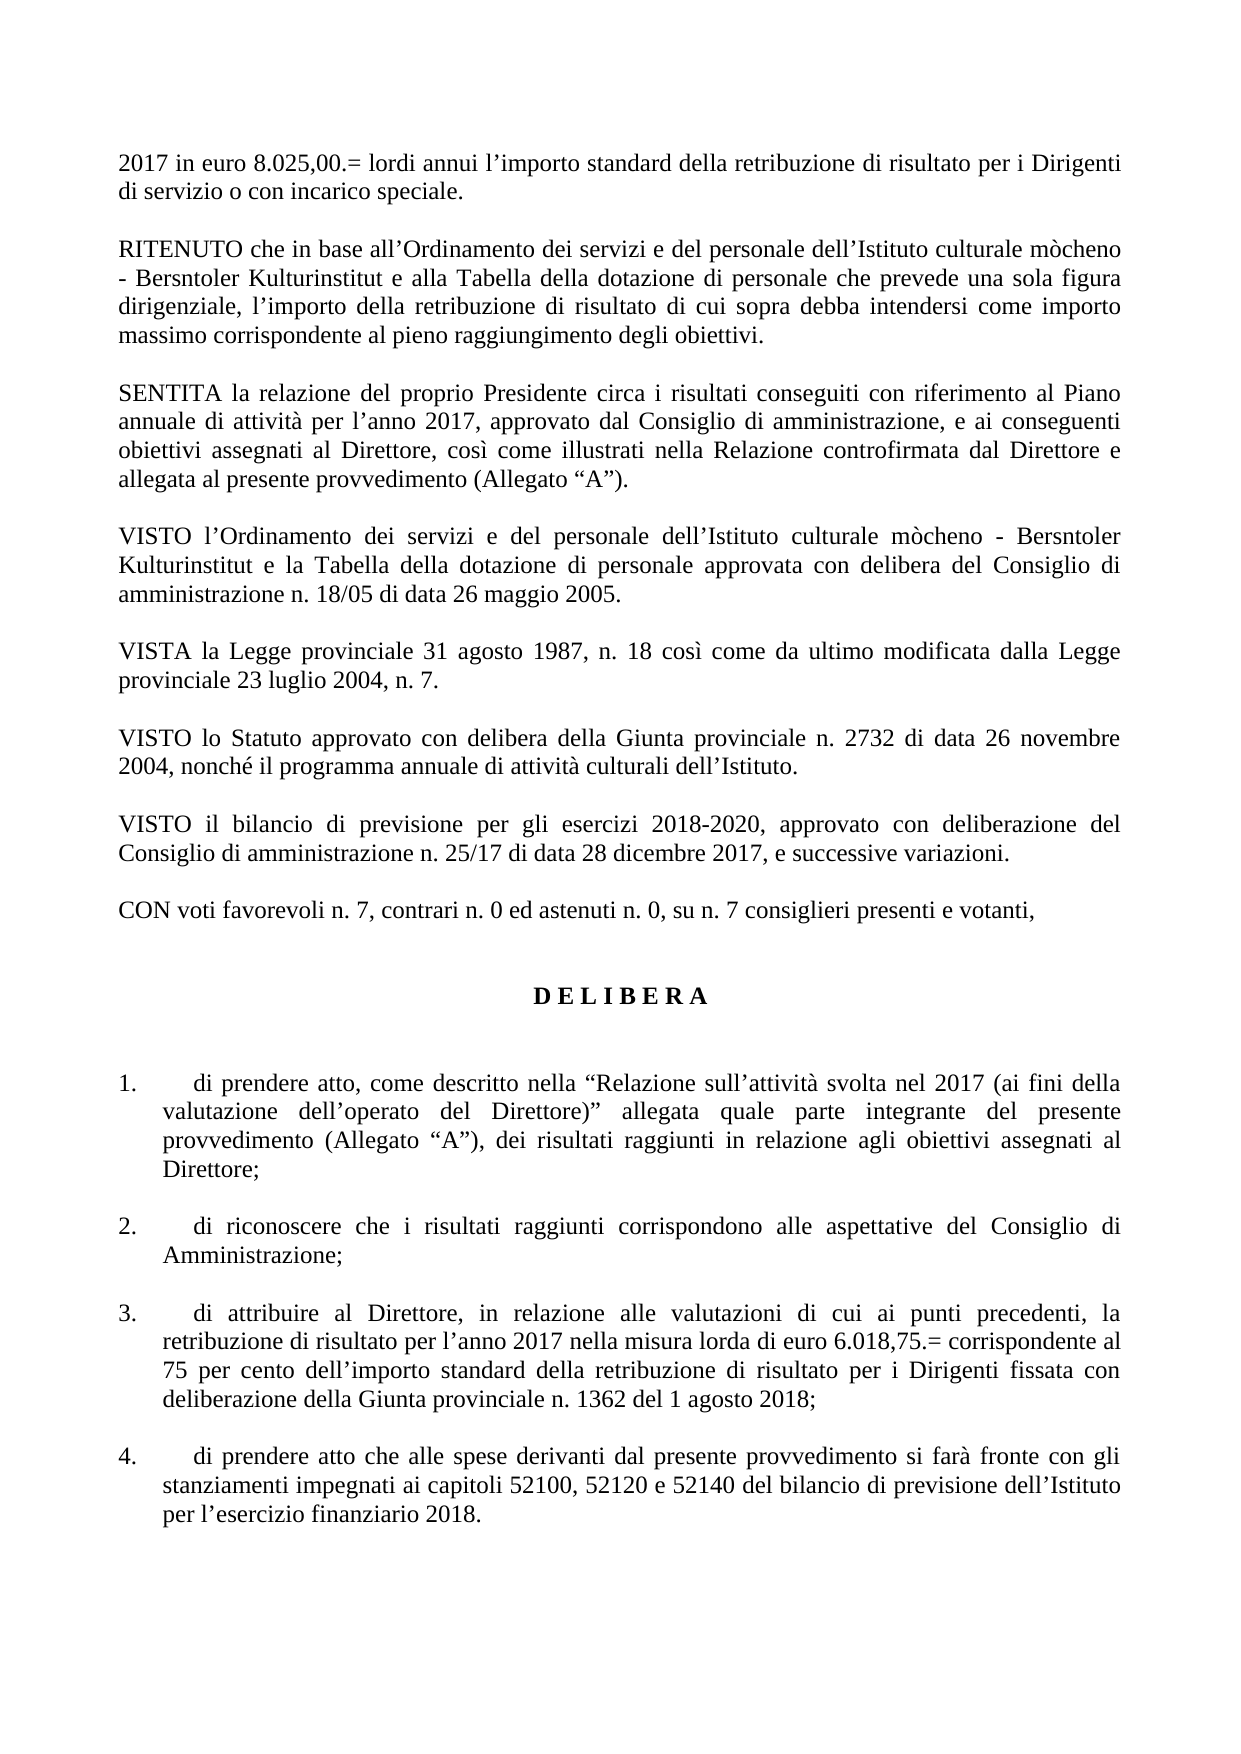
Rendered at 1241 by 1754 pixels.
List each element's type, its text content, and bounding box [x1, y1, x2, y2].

subtitle D E L I B E R A [118, 981, 1122, 1010]
text VISTO lo Statuto approvato con delibera della Giunta provinciale n. 2732 di data 26 novembre 2004, nonché il programma annuale di attività culturali dell’Istituto. [118, 723, 1122, 780]
text VISTO il bilancio di previsione per gli esercizi 2018-2020, approvato con deliberazione del Consiglio di amministrazione n. 25/17 di data 28 dicembre 2017, e successive variazioni. [118, 809, 1122, 866]
text VISTO l’Ordinamento dei servizi e del personale dell’Istituto culturale mòcheno - Bersntoler Kulturinstitut e la Tabella della dotazione di personale approvata con delibera del Consiglio di amministrazione n. 18/05 di data 26 maggio 2005. [118, 521, 1122, 608]
text SENTITA la relazione del proprio Presidente circa i risultati conseguiti con riferimento al Piano annuale di attività per l’anno 2017, approvato dal Consiglio di amministrazione, e ai conseguenti obiettivi assegnati al Direttore, così come illustrati nella Relazione controfirmata dal Direttore e allegata al presente provvedimento (Allegato “A”). [118, 378, 1122, 493]
list di prendere atto, come descritto nella “Relazione sull’attività svolta nel 2017 (ai fini della valutazione dell’operato del Direttore)” allegata quale parte integrante del presente provvedimento (Allegato “A”), dei risultati raggiunti in relazione agli obiettivi assegnati al Direttore; [118, 1068, 1122, 1183]
text RITENUTO che in base all’Ordinamento dei servizi e del personale dell’Istituto culturale mòcheno - Bersntoler Kulturinstitut e alla Tabella della dotazione di personale che prevede una sola figura dirigenziale, l’importo della retribuzione di risultato di cui sopra debba intendersi come importo massimo corrispondente al pieno raggiungimento degli obiettivi. [118, 234, 1122, 349]
text VISTA la Legge provinciale 31 agosto 1987, n. 18 così come da ultimo modificata dalla Legge provinciale 23 luglio 2004, n. 7. [118, 636, 1122, 694]
list di prendere atto che alle spese derivanti dal presente provvedimento si farà fronte con gli stanziamenti impegnati ai capitoli 52100, 52120 e 52140 del bilancio di previsione dell’Istituto per l’esercizio finanziario 2018. [118, 1441, 1122, 1528]
list di riconoscere che i risultati raggiunti corrispondono alle aspettative del Consiglio di Amministrazione; [118, 1211, 1122, 1269]
text CON voti favorevoli n. 7, contrari n. 0 ed astenuti n. 0, su n. 7 consiglieri presenti e votanti, [118, 895, 1122, 924]
list di attribuire al Direttore, in relazione alle valutazioni di cui ai punti precedenti, la retribuzione di risultato per l’anno 2017 nella misura lorda di euro 6.018,75.= corrispondente al 75 per cento dell’importo standard della retribuzione di risultato per i Dirigenti fissata con deliberazione della Giunta provinciale n. 1362 del 1 agosto 2018; [118, 1298, 1122, 1413]
text 2017 in euro 8.025,00.= lordi annui l’importo standard della retribuzione di risultato per i Dirigenti di servizio o con incarico speciale. [118, 148, 1122, 205]
